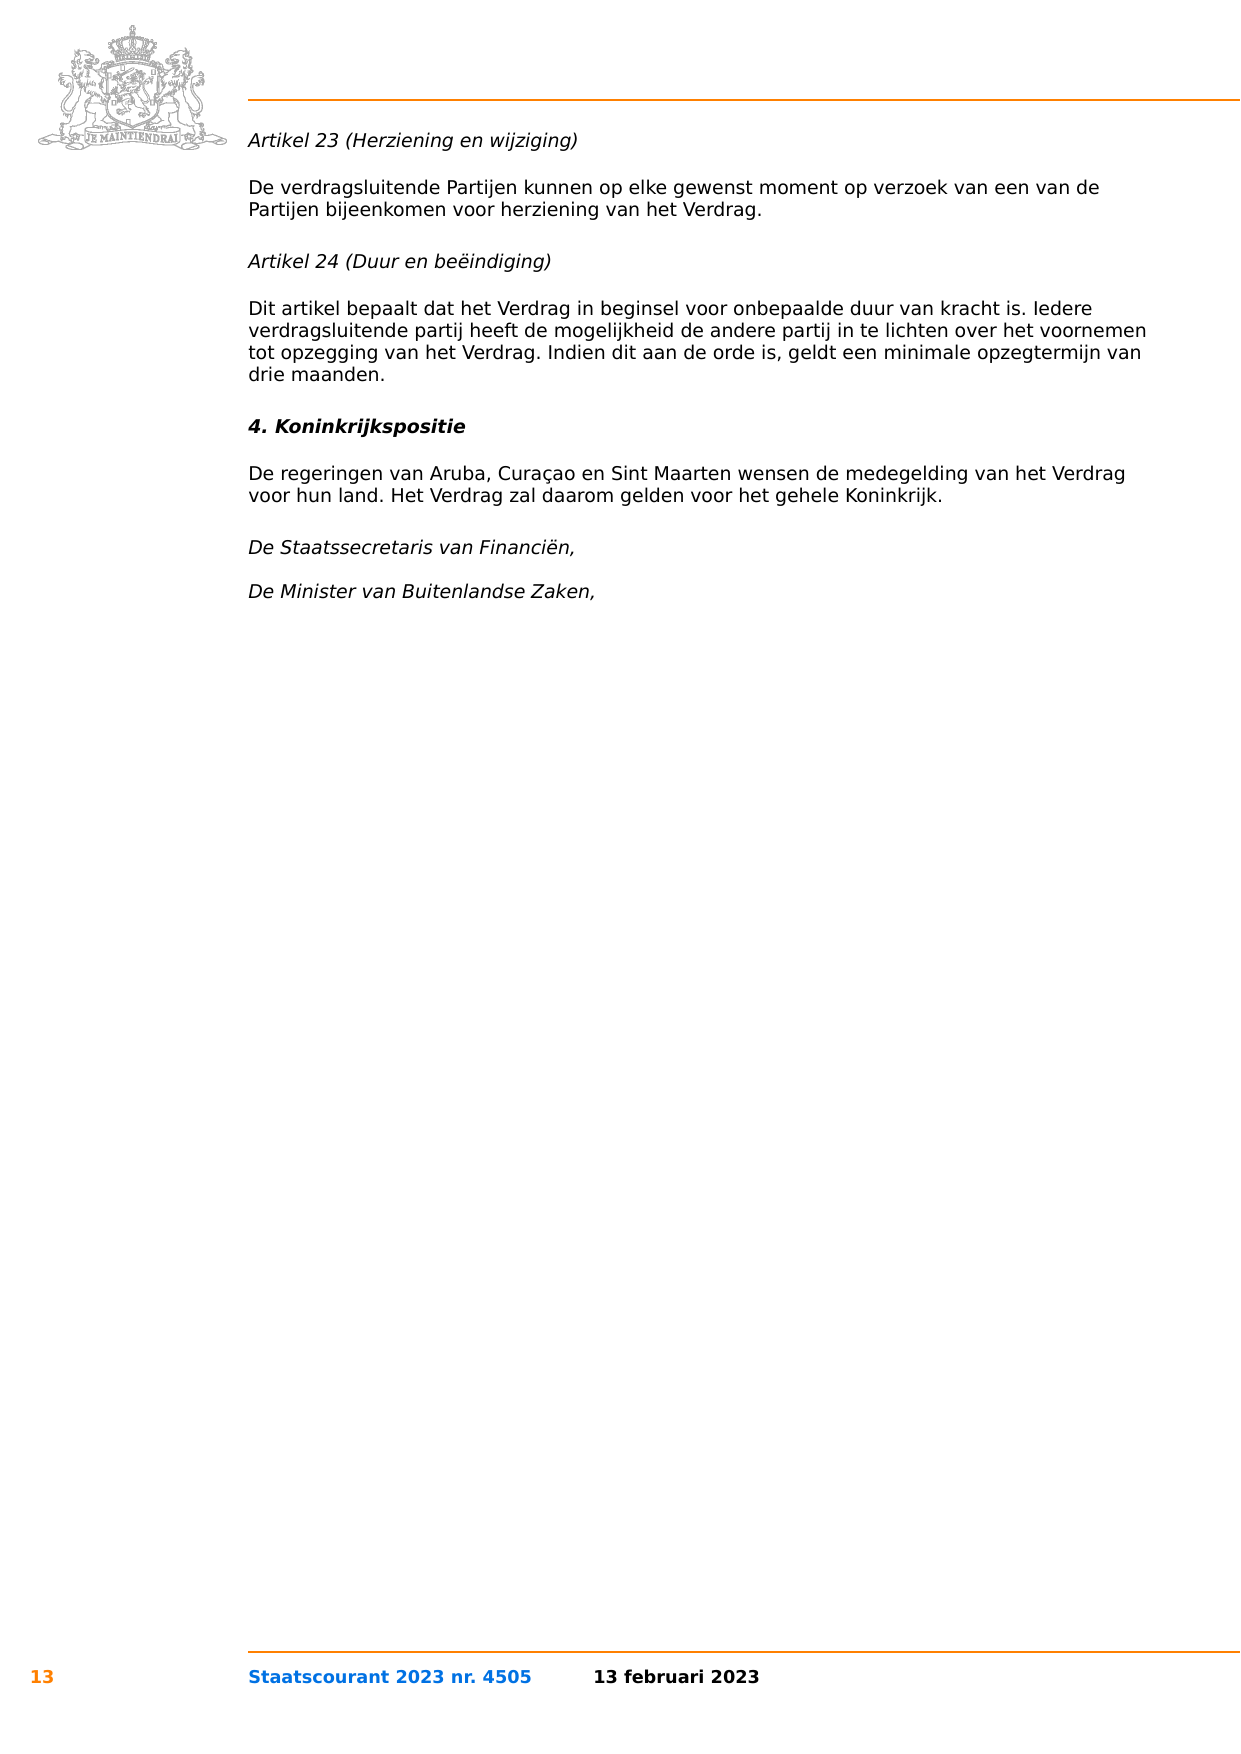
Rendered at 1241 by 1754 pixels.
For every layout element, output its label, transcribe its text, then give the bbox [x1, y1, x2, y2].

text De Staatssecretaris van Financiën, [248, 537, 1163, 559]
text De verdragsluitende Partijen kunnen op elke gewenst moment op verzoek van een van de Partijen bijeenkomen voor herziening van het Verdrag. [248, 177, 1163, 221]
text Dit artikel bepaalt dat het Verdrag in beginsel voor onbepaalde duur van kracht is. Iedere verdragsluitende partij heeft de mogelijkheid de andere partij in te lichten over het voornemen tot opzegging van het Verdrag. Indien dit aan de orde is, geldt een minimale opzegtermijn van drie maanden. [248, 298, 1163, 386]
picture [38, 25, 227, 150]
subtitle Artikel 24 (Duur en beëindiging) [248, 251, 1163, 273]
text De regeringen van Aruba, Curaçao en Sint Maarten wensen de medegelding van het Verdrag voor hun land. Het Verdrag zal daarom gelden voor het gehele Koninkrijk. [248, 463, 1163, 507]
subtitle Artikel 23 (Herziening en wijziging) [248, 130, 1163, 152]
subtitle 4. Koninkrijkspositie [248, 416, 1163, 438]
text De Minister van Buitenlandse Zaken, [248, 581, 1163, 602]
